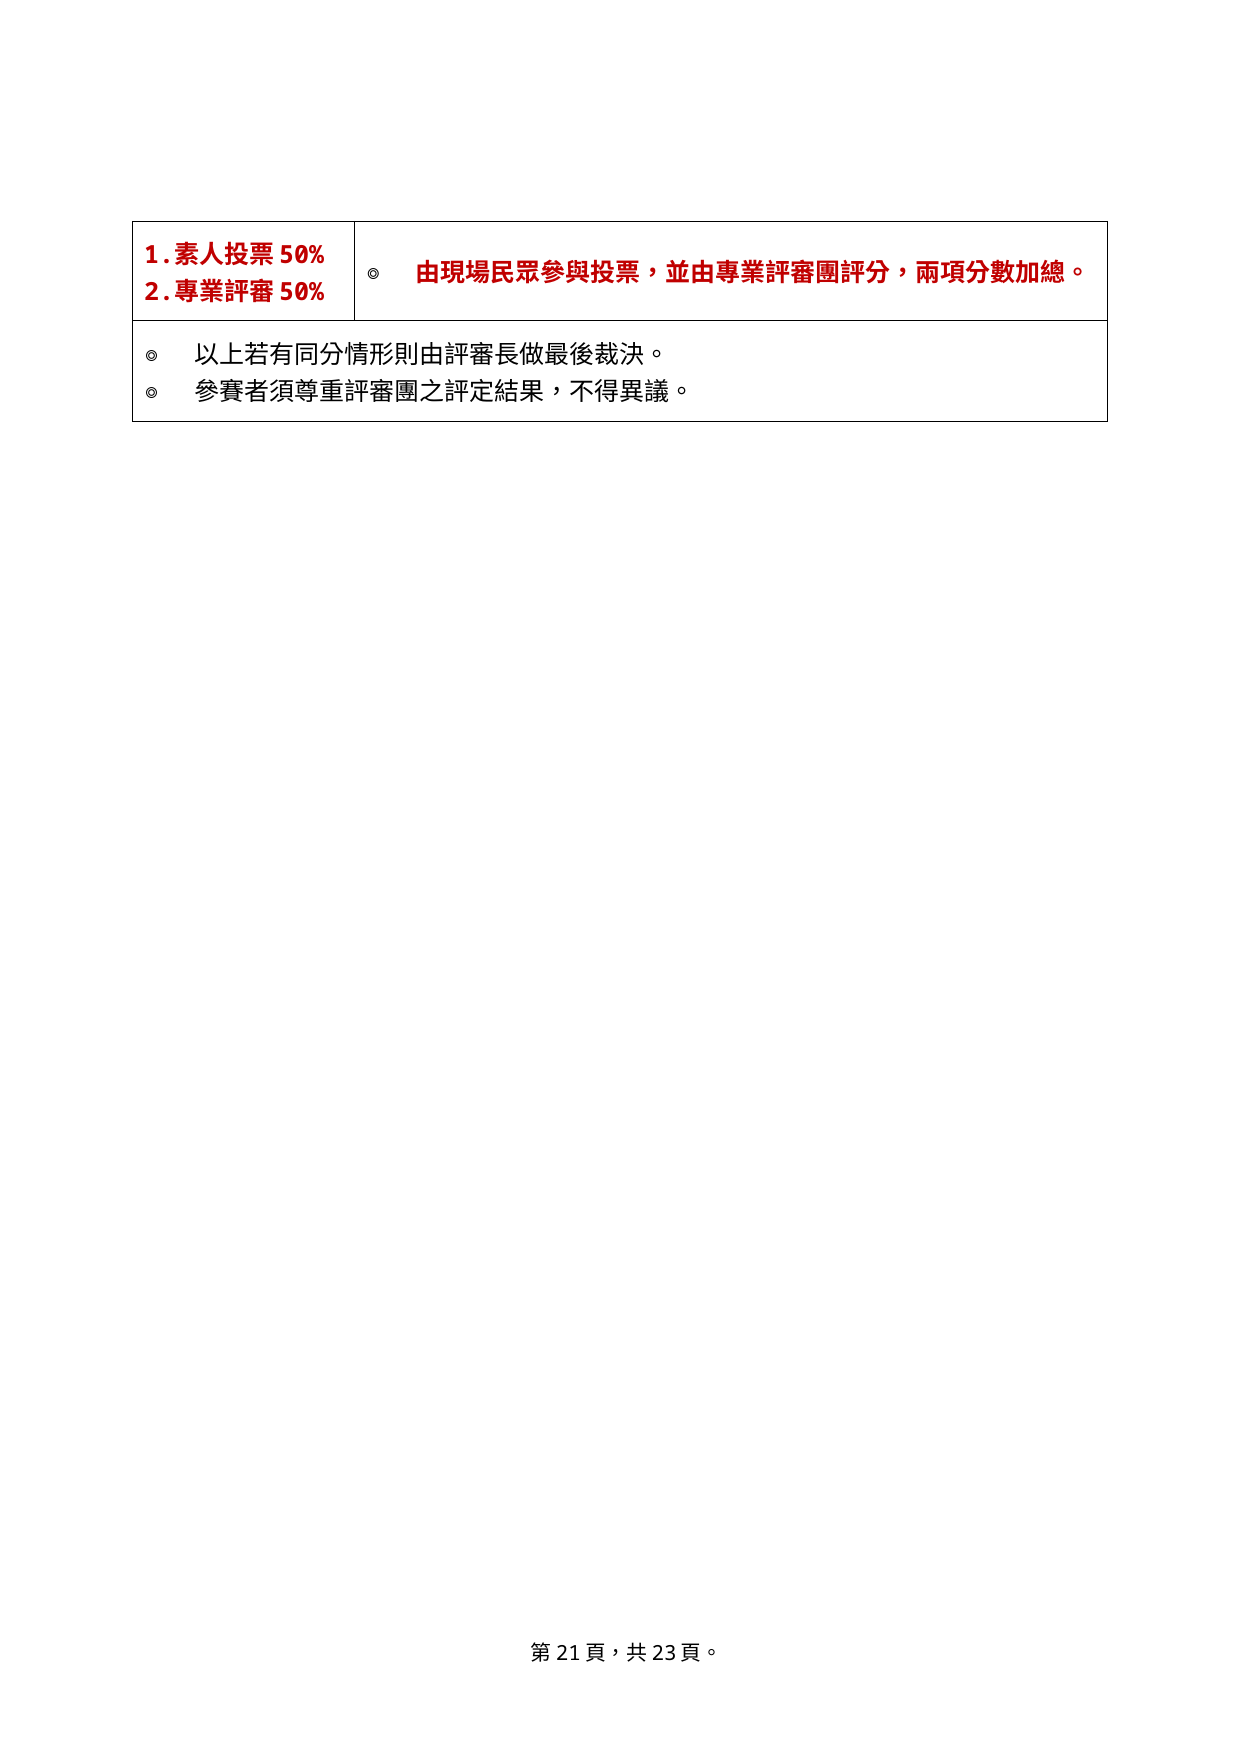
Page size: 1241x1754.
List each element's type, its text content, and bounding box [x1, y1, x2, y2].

table_cell 1.素人投票50% 2.專業評審50% [133, 222, 354, 319]
table_cell 以上若有同分情形則由評審長做最後裁決。 參賽者須尊重評審團之評定結果，不得異議。 [133, 321, 1107, 421]
table_cell 由現場民眾參與投票，並由專業評審團評分，兩項分數加總。 [355, 222, 1107, 319]
